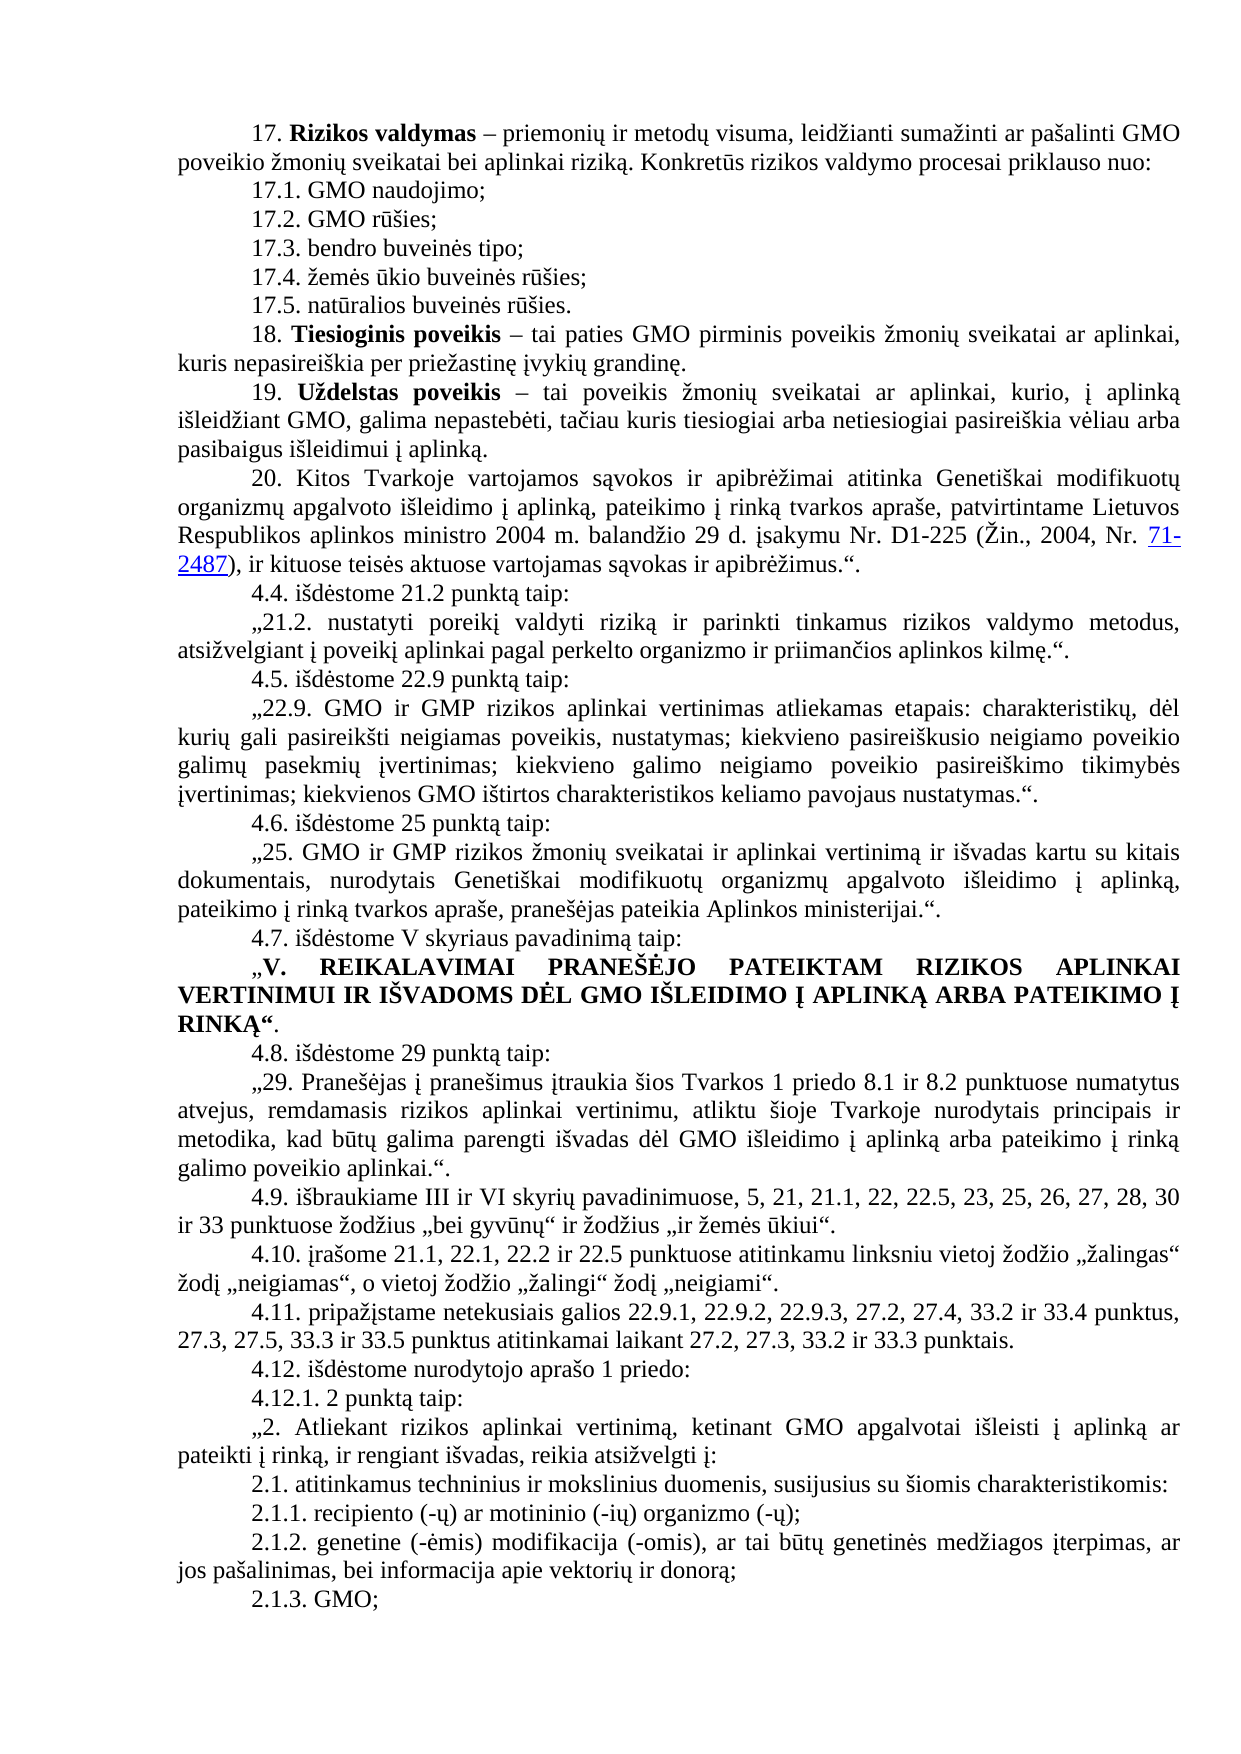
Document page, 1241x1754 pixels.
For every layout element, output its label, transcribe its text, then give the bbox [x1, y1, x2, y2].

text 4.8. išdėstome 29 punktą taip: [177, 1038, 1181, 1067]
text 2.1. atitinkamus techninius ir mokslinius duomenis, susijusius su šiomis charakteristikomis: [177, 1469, 1181, 1498]
text 20. Kitos Tvarkoje vartojamos sąvokos ir apibrėžimai atitinka Genetiškai modifikuotų organizmų apgalvoto išleidimo į aplinką, pateikimo į rinką tvarkos apraše, patvirtintame Lietuvos Respublikos aplinkos ministro 2004 m. balandžio 29 d. įsakymu Nr. D1-225 (Žin., 2004, Nr. 71-2487), ir kituose teisės aktuose vartojamas sąvokas ir apibrėžimus.“. [177, 463, 1181, 578]
text 4.9. išbraukiame III ir VI skyrių pavadinimuose, 5, 21, 21.1, 22, 22.5, 23, 25, 26, 27, 28, 30 ir 33 punktuose žodžius „bei gyvūnų“ ir žodžius „ir žemės ūkiui“. [177, 1182, 1181, 1239]
text 4.6. išdėstome 25 punktą taip: [177, 808, 1181, 837]
text 17.2. GMO rūšies; [177, 204, 1181, 233]
text 4.7. išdėstome V skyriaus pavadinimą taip: [177, 923, 1181, 952]
text „2. Atliekant rizikos aplinkai vertinimą, ketinant GMO apgalvotai išleisti į aplinką ar pateikti į rinką, ir rengiant išvadas, reikia atsižvelgti į: [177, 1412, 1181, 1469]
text 17.4. žemės ūkio buveinės rūšies; [177, 262, 1181, 291]
text 17. Rizikos valdymas – priemonių ir metodų visuma, leidžianti sumažinti ar pašalinti GMO poveikio žmonių sveikatai bei aplinkai riziką. Konkretūs rizikos valdymo procesai priklauso nuo: [177, 118, 1181, 176]
text 4.11. pripažįstame netekusiais galios 22.9.1, 22.9.2, 22.9.3, 27.2, 27.4, 33.2 ir 33.4 punktus, 27.3, 27.5, 33.3 ir 33.5 punktus atitinkamai laikant 27.2, 27.3, 33.2 ir 33.3 punktais. [177, 1297, 1181, 1354]
text „22.9. GMO ir GMP rizikos aplinkai vertinimas atliekamas etapais: charakteristikų, dėl kurių gali pasireikšti neigiamas poveikis, nustatymas; kiekvieno pasireiškusio neigiamo poveikio galimų pasekmių įvertinimas; kiekvieno galimo neigiamo poveikio pasireiškimo tikimybės įvertinimas; kiekvienos GMO ištirtos charakteristikos keliamo pavojaus nustatymas.“. [177, 693, 1181, 808]
text 2.1.3. GMO; [177, 1584, 1181, 1613]
text 4.12.1. 2 punktą taip: [177, 1383, 1181, 1412]
text 17.3. bendro buveinės tipo; [177, 233, 1181, 262]
text 2.1.1. recipiento (-ų) ar motininio (-ių) organizmo (-ų); [177, 1498, 1181, 1527]
text „V. REIKALAVIMAI PRANEŠĖJO PATEIKTAM RIZIKOS APLINKAI VERTINIMUI IR IŠVADOMS DĖL GMO IŠLEIDIMO Į APLINKĄ ARBA PATEIKIMO Į RINKĄ“. [177, 952, 1181, 1038]
text 17.1. GMO naudojimo; [177, 176, 1181, 204]
text „29. Pranešėjas į pranešimus įtraukia šios Tvarkos 1 priedo 8.1 ir 8.2 punktuose numatytus atvejus, remdamasis rizikos aplinkai vertinimu, atliktu šioje Tvarkoje nurodytais principais ir metodika, kad būtų galima parengti išvadas dėl GMO išleidimo į aplinką arba pateikimo į rinką galimo poveikio aplinkai.“. [177, 1067, 1181, 1182]
text „25. GMO ir GMP rizikos žmonių sveikatai ir aplinkai vertinimą ir išvadas kartu su kitais dokumentais, nurodytais Genetiškai modifikuotų organizmų apgalvoto išleidimo į aplinką, pateikimo į rinką tvarkos apraše, pranešėjas pateikia Aplinkos ministerijai.“. [177, 837, 1181, 923]
text 18. Tiesioginis poveikis – tai paties GMO pirminis poveikis žmonių sveikatai ar aplinkai, kuris nepasireiškia per priežastinę įvykių grandinę. [177, 319, 1181, 377]
text 4.12. išdėstome nurodytojo aprašo 1 priedo: [177, 1354, 1181, 1383]
text 4.10. įrašome 21.1, 22.1, 22.2 ir 22.5 punktuose atitinkamu linksniu vietoj žodžio „žalingas“ žodį „neigiamas“, o vietoj žodžio „žalingi“ žodį „neigiami“. [177, 1239, 1181, 1297]
text 4.4. išdėstome 21.2 punktą taip: [177, 578, 1181, 607]
text 17.5. natūralios buveinės rūšies. [177, 291, 1181, 319]
text 2.1.2. genetine (-ėmis) modifikacija (-omis), ar tai būtų genetinės medžiagos įterpimas, ar jos pašalinimas, bei informacija apie vektorių ir donorą; [177, 1527, 1181, 1584]
text 4.5. išdėstome 22.9 punktą taip: [177, 664, 1181, 693]
text „21.2. nustatyti poreikį valdyti riziką ir parinkti tinkamus rizikos valdymo metodus, atsižvelgiant į poveikį aplinkai pagal perkelto organizmo ir priimančios aplinkos kilmę.“. [177, 607, 1181, 664]
text 19. Uždelstas poveikis – tai poveikis žmonių sveikatai ar aplinkai, kurio, į aplinką išleidžiant GMO, galima nepastebėti, tačiau kuris tiesiogiai arba netiesiogiai pasireiškia vėliau arba pasibaigus išleidimui į aplinką. [177, 377, 1181, 463]
